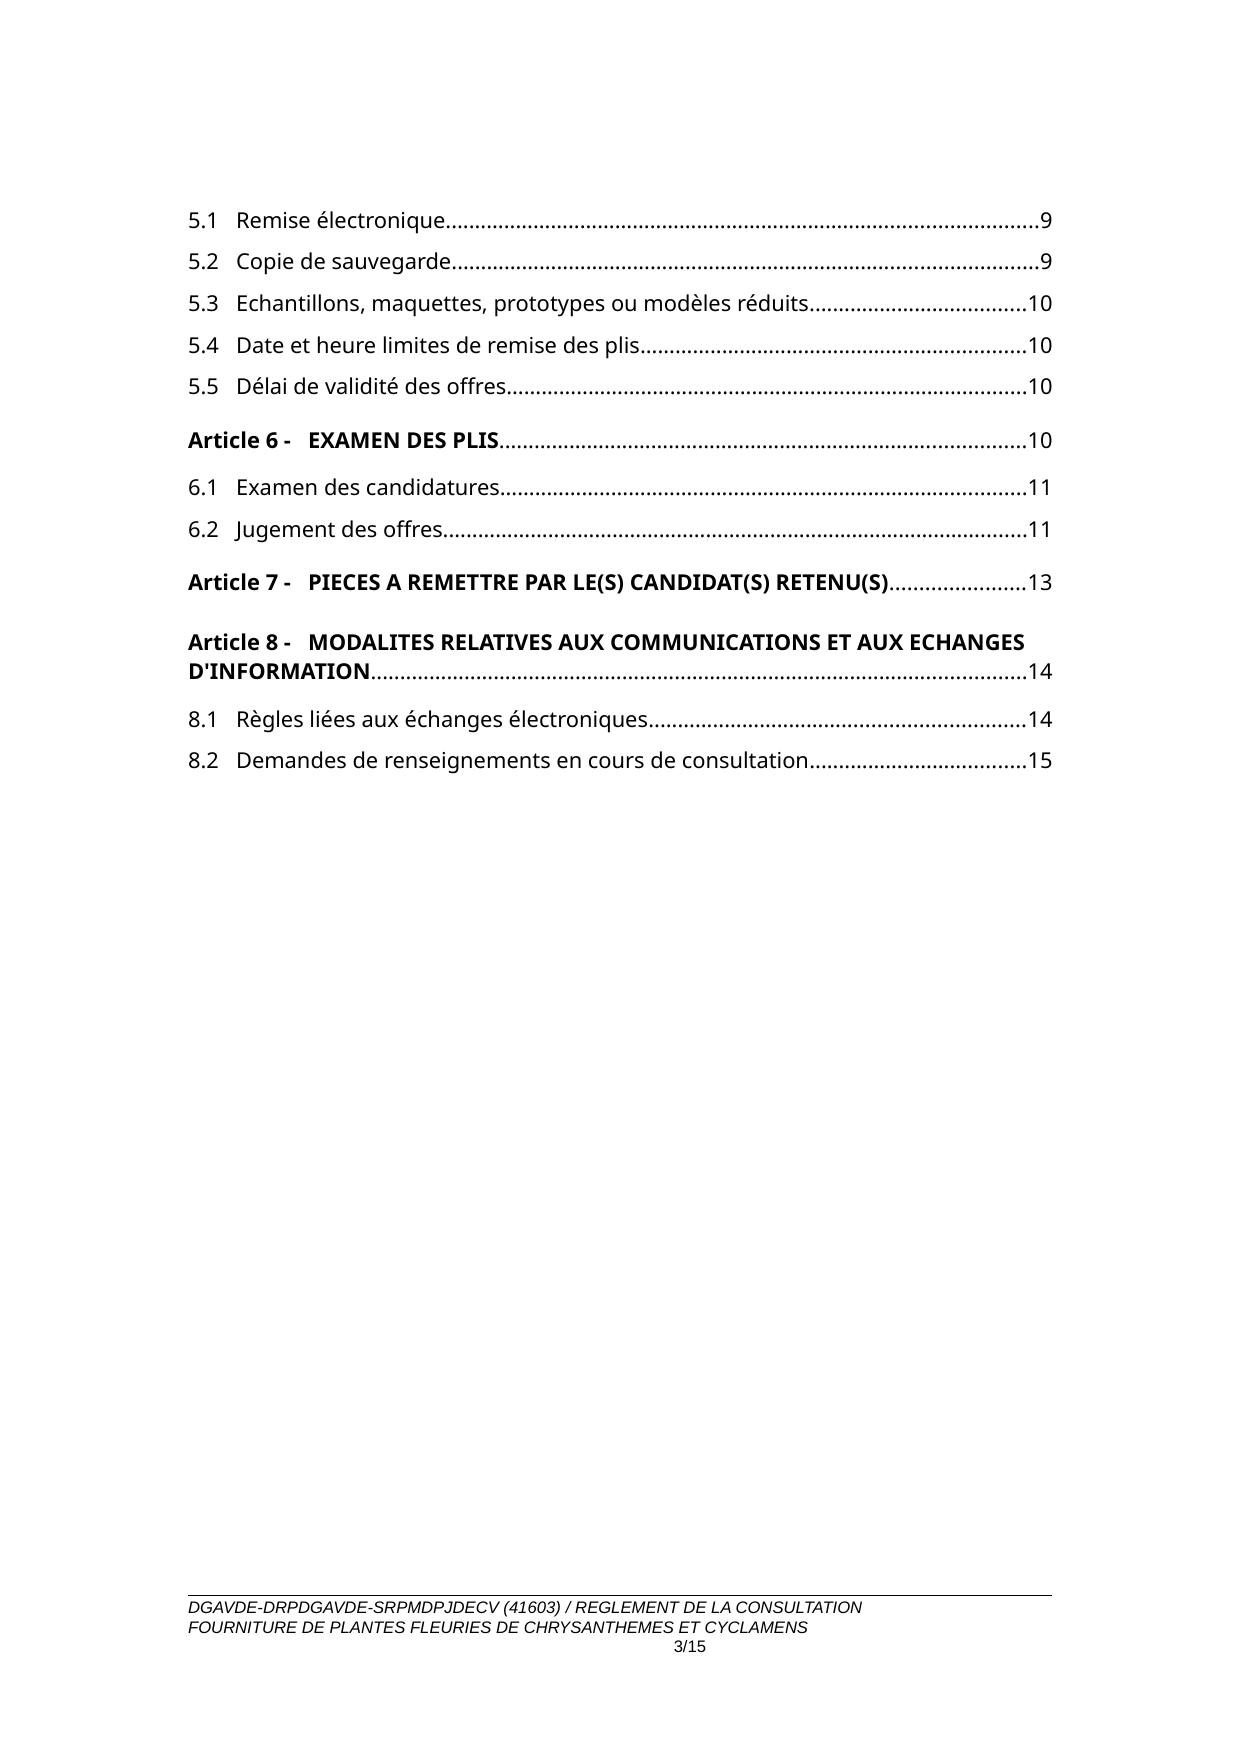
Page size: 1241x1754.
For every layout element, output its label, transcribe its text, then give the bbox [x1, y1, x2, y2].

text Article 7 - PIECES A REMETTRE PAR LE(S) CANDIDAT(S) RETENU(S) 13 [188, 567, 1052, 597]
text 5.4 Date et heure limites de remise des plis 10 [188, 329, 1052, 359]
text 5.5 Délai de validité des offres 10 [188, 371, 1052, 401]
text 8.2 Demandes de renseignements en cours de consultation 15 [188, 746, 1052, 775]
text 6.2 Jugement des offres 11 [188, 514, 1052, 544]
text Article 8 - MODALITES RELATIVES AUX COMMUNICATIONS ET AUX ECHANGES D'INFORMATION 14 [188, 627, 1052, 686]
text 5.2 Copie de sauvegarde 9 [188, 246, 1052, 276]
text 8.1 Règles liées aux échanges électroniques 14 [188, 704, 1052, 734]
text 6.1 Examen des candidatures 11 [188, 472, 1052, 502]
text 5.1 Remise électronique 9 [188, 204, 1052, 234]
text 5.3 Echantillons, maquettes, prototypes ou modèles réduits 10 [188, 288, 1052, 318]
text Article 6 - EXAMEN DES PLIS 10 [188, 425, 1052, 454]
